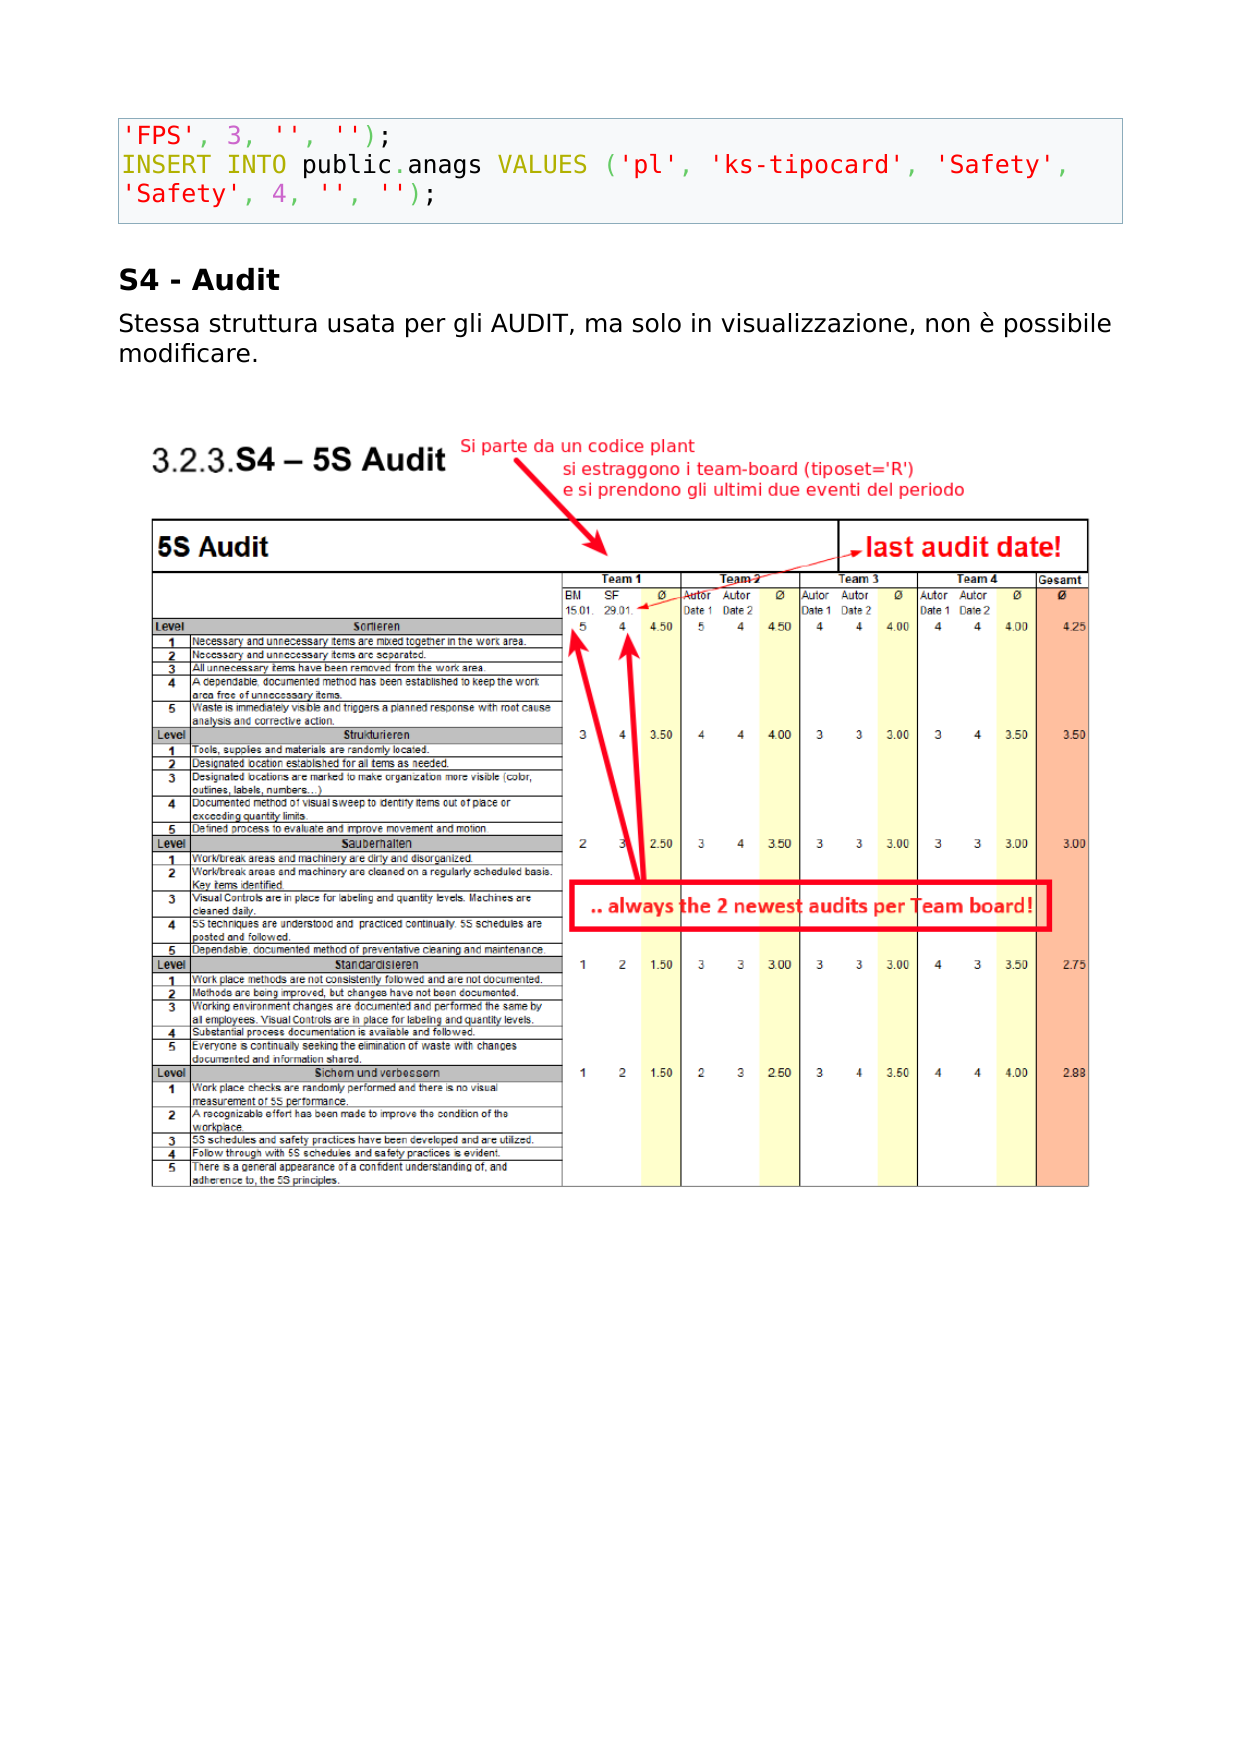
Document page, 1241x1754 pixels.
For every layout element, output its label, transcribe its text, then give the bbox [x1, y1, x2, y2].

picture [118, 426, 1123, 1211]
text Stessa struttura usata per gli AUDIT, ma solo in visualizzazione, non è possibile modificare. [118, 310, 1122, 426]
table_header 'FPS', 3, '', ''); INSERT INTO public.anags VALUES ('pl', 'ks-tipocard', 'Safety', 'Safety', 4, '', ''); [119, 119, 1122, 223]
subtitle S4 - Audit [118, 263, 1122, 297]
